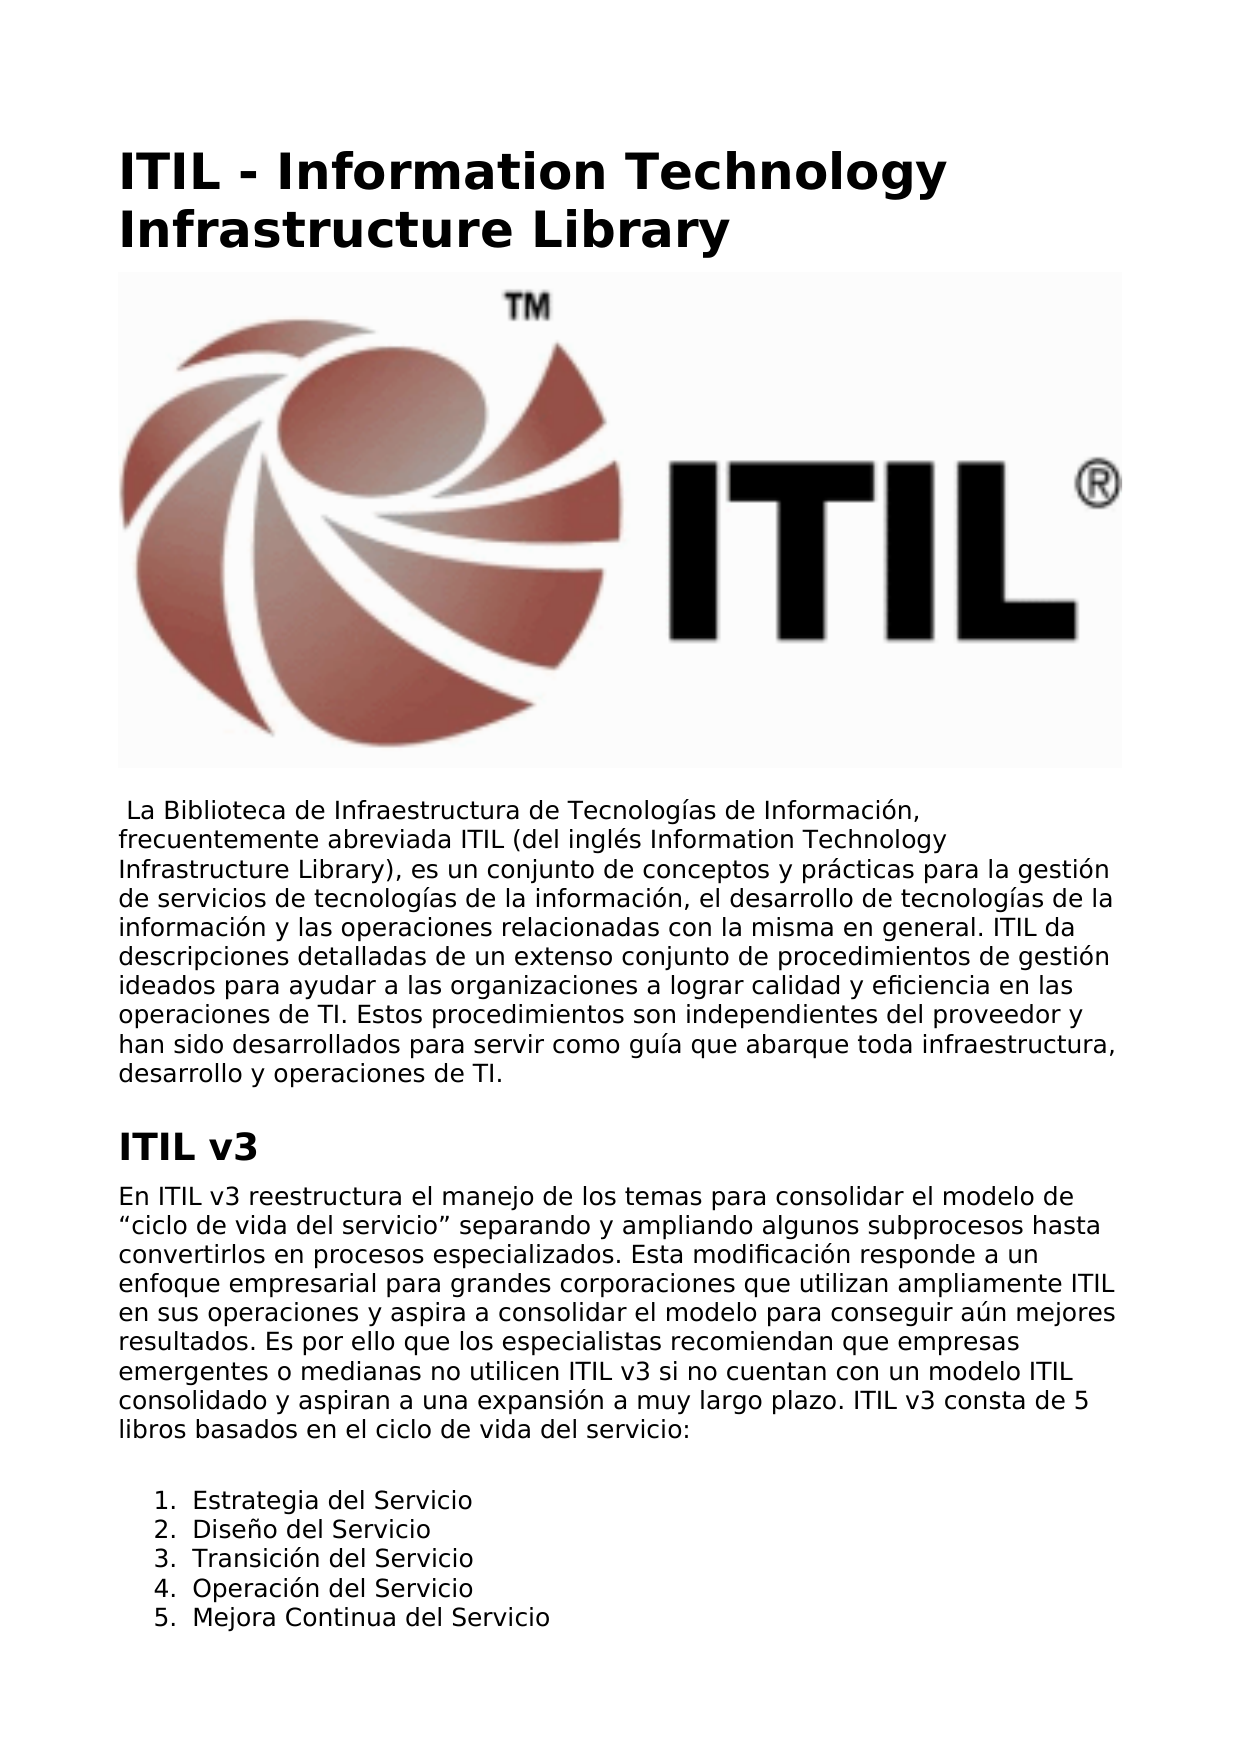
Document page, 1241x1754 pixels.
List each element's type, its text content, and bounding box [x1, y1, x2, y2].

list Operación del Servicio [177, 1574, 1122, 1603]
list Estrategia del Servicio [177, 1486, 1122, 1515]
subtitle ITIL - Information Technology Infrastructure Library [118, 143, 1122, 259]
list Transición del Servicio [177, 1544, 1122, 1574]
picture [118, 272, 1123, 768]
list Diseño del Servicio [177, 1515, 1122, 1544]
list Mejora Continua del Servicio [177, 1603, 1122, 1632]
subtitle ITIL v3 [118, 1126, 1122, 1169]
text La Biblioteca de Infraestructura de Tecnologías de Información, frecuentemente abreviada ITIL (del inglés Information Technology Infrastructure Library), es un conjunto de conceptos y prácticas para la gestión de servicios de tecnologías de la información, el desarrollo de tecnologías de la información y las operaciones relacionadas con la misma en general. ITIL da descripciones detalladas de un extenso conjunto de procedimientos de gestión ideados para ayudar a las organizaciones a lograr calidad y eficiencia en las operaciones de TI. Estos procedimientos son independientes del proveedor y han sido desarrollados para servir como guía que abarque toda infraestructura, desarrollo y operaciones de TI. [118, 768, 1122, 1088]
text En ITIL v3 reestructura el manejo de los temas para consolidar el modelo de “ciclo de vida del servicio” separando y ampliando algunos subprocesos hasta convertirlos en procesos especializados. Esta modificación responde a un enfoque empresarial para grandes corporaciones que utilizan ampliamente ITIL en sus operaciones y aspira a consolidar el modelo para conseguir aún mejores resultados. Es por ello que los especialistas recomiendan que empresas emergentes o medianas no utilicen ITIL v3 si no cuentan con un modelo ITIL consolidado y aspiran a una expansión a muy largo plazo. ITIL v3 consta de 5 libros basados en el ciclo de vida del servicio: [118, 1182, 1122, 1444]
